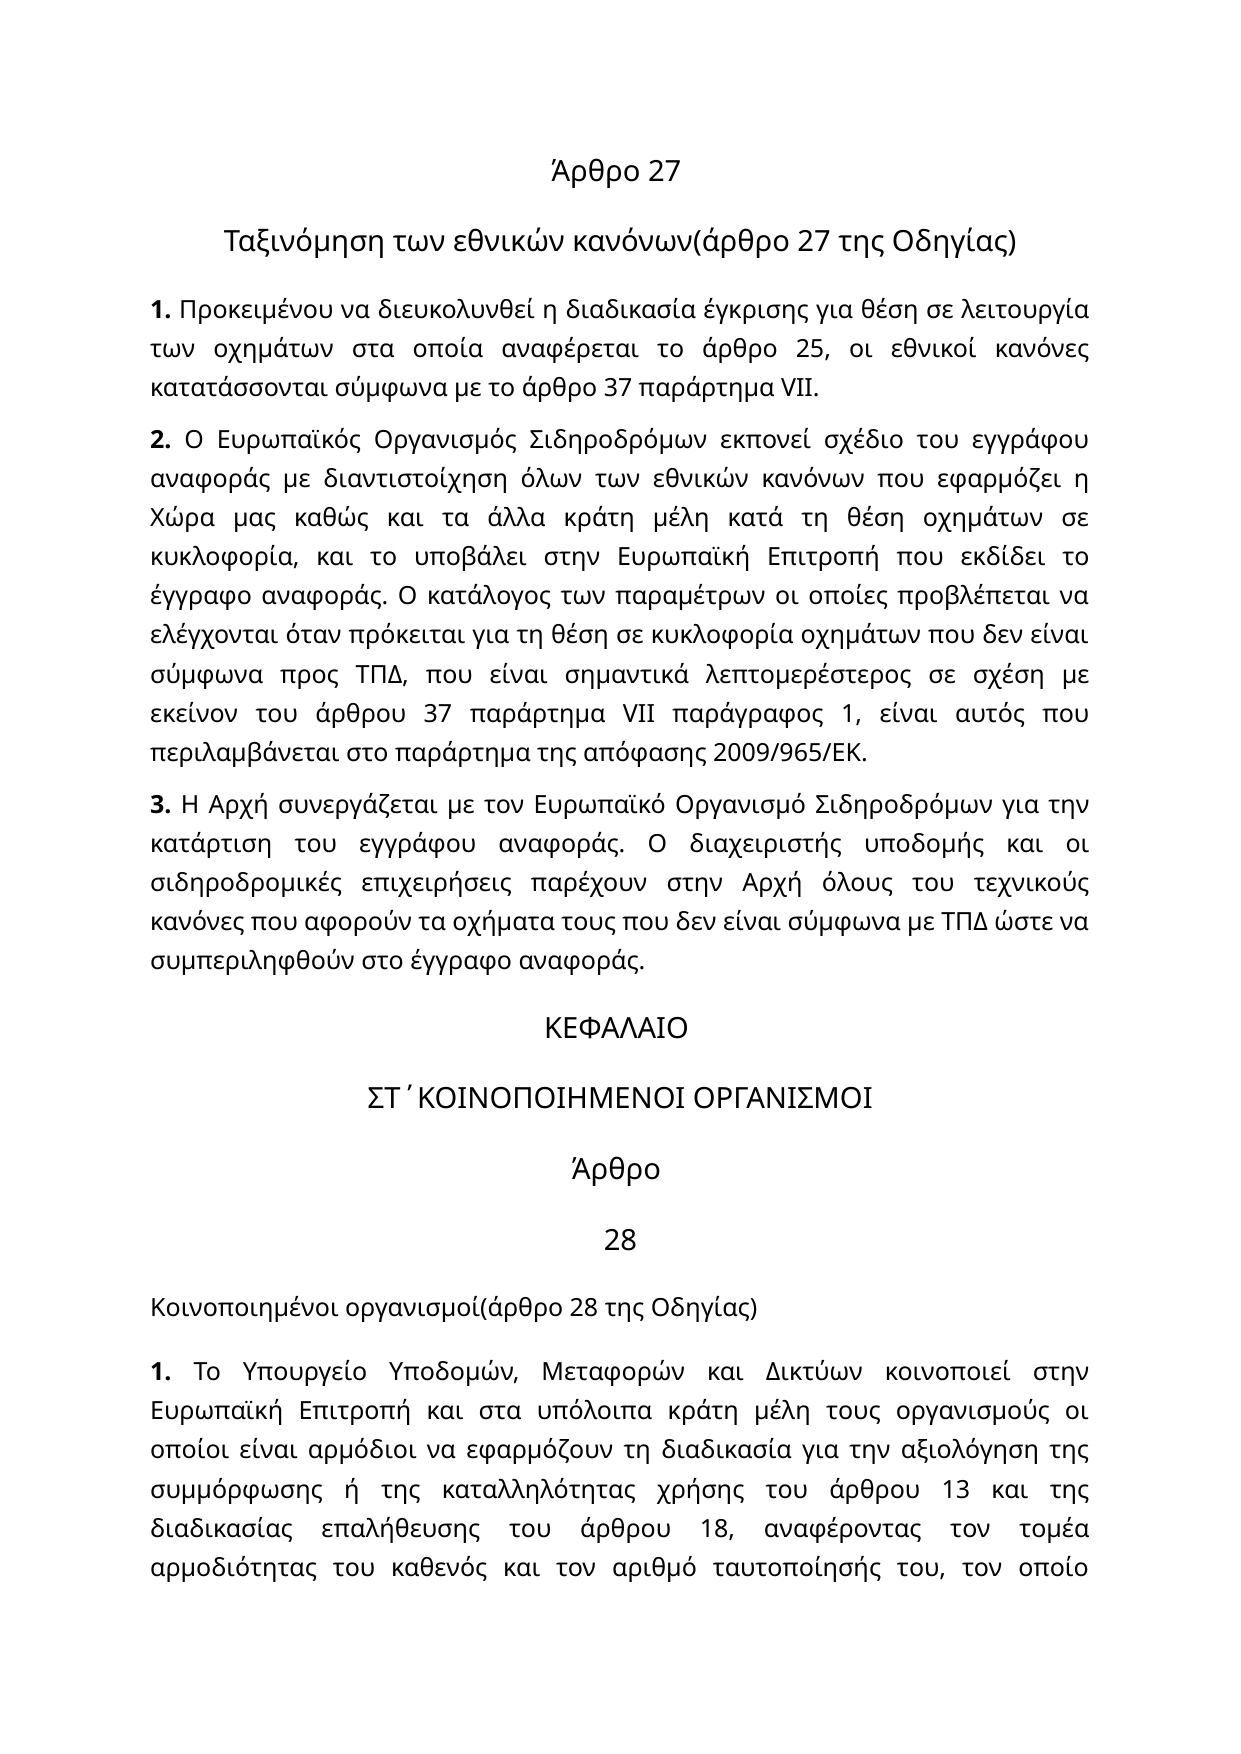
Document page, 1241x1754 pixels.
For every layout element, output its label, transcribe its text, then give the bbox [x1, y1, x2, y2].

text 3. Η Αρχή συνεργάζεται με τον Ευρωπαϊκό Οργανισμό Σιδηροδρόμων για την κατάρτιση του εγγράφου αναφοράς. Ο διαχειριστής υποδομής και οι σιδηροδρομικές επιχειρήσεις παρέχουν στην Αρχή όλους του τεχνικούς κανόνες που αφορούν τα οχήματα τους που δεν είναι σύμφωνα με ΤΠΔ ώστε να συμπεριληφθούν στο έγγραφο αναφοράς. [150, 786, 1090, 977]
subtitle Άρθρο 27 [150, 150, 1090, 190]
text 2. Ο Ευρωπαϊκός Οργανισμός Σιδηροδρόμων εκπονεί σχέδιο του εγγράφου αναφοράς με διαντιστοίχηση όλων των εθνικών κανόνων που εφαρμόζει η Χώρα μας καθώς και τα άλλα κράτη μέλη κατά τη θέση οχημάτων σε κυκλοφορία, και το υποβάλει στην Ευρωπαϊκή Επιτροπή που εκδίδει το έγγραφο αναφοράς. Ο κατάλογος των παραμέτρων οι οποίες προβλέπεται να ελέγχονται όταν πρόκειται για τη θέση σε κυκλοφορία οχημάτων που δεν είναι σύμφωνα προς ΤΠΔ, που είναι σημαντικά λεπτομερέστερος σε σχέση με εκείνον του άρθρου 37 παράρτημα VII παράγραφος 1, είναι αυτός που περιλαμβάνεται στο παράρτημα της απόφασης 2009/965/ΕΚ. [150, 421, 1090, 769]
subtitle Ταξινόμηση των εθνικών κανόνων(άρθρο 27 της Οδηγίας) [150, 221, 1090, 260]
text 1. To Υπουργείο Υποδομών, Μεταφορών και Δικτύων κοινοποιεί στην Ευρωπαϊκή Επιτροπή και στα υπόλοιπα κράτη μέλη τους οργανισμούς οι οποίοι είναι αρμόδιοι να εφαρμόζουν τη διαδικασία για την αξιολόγηση της συμμόρφωσης ή της καταλληλότητας χρήσης του άρθρου 13 και της διαδικασίας επαλήθευσης του άρθρου 18, αναφέροντας τον τομέα αρμοδιότητας του καθενός και τον αριθμό ταυτοποίησής του, τον οποίο [150, 1354, 1090, 1584]
text Κοινοποιημένοι οργανισμοί(άρθρο 28 της Οδηγίας) [150, 1289, 1090, 1324]
subtitle 28 [150, 1219, 1090, 1259]
subtitle ΚΕΦΑΛΑΙΟ [150, 1007, 1090, 1047]
subtitle Άρθρο [150, 1148, 1090, 1188]
subtitle ΣΤ΄ΚΟΙΝΟΠΟΙΗΜΕΝΟΙ ΟΡΓΑΝΙΣΜΟΙ [150, 1078, 1090, 1117]
text 1. Προκειμένου να διευκολυνθεί η διαδικασία έγκρισης για θέση σε λειτουργία των οχημάτων στα οποία αναφέρεται το άρθρο 25, οι εθνικοί κανόνες κατατάσσονται σύμφωνα με το άρθρο 37 παράρτημα VIΙ. [150, 291, 1090, 404]
